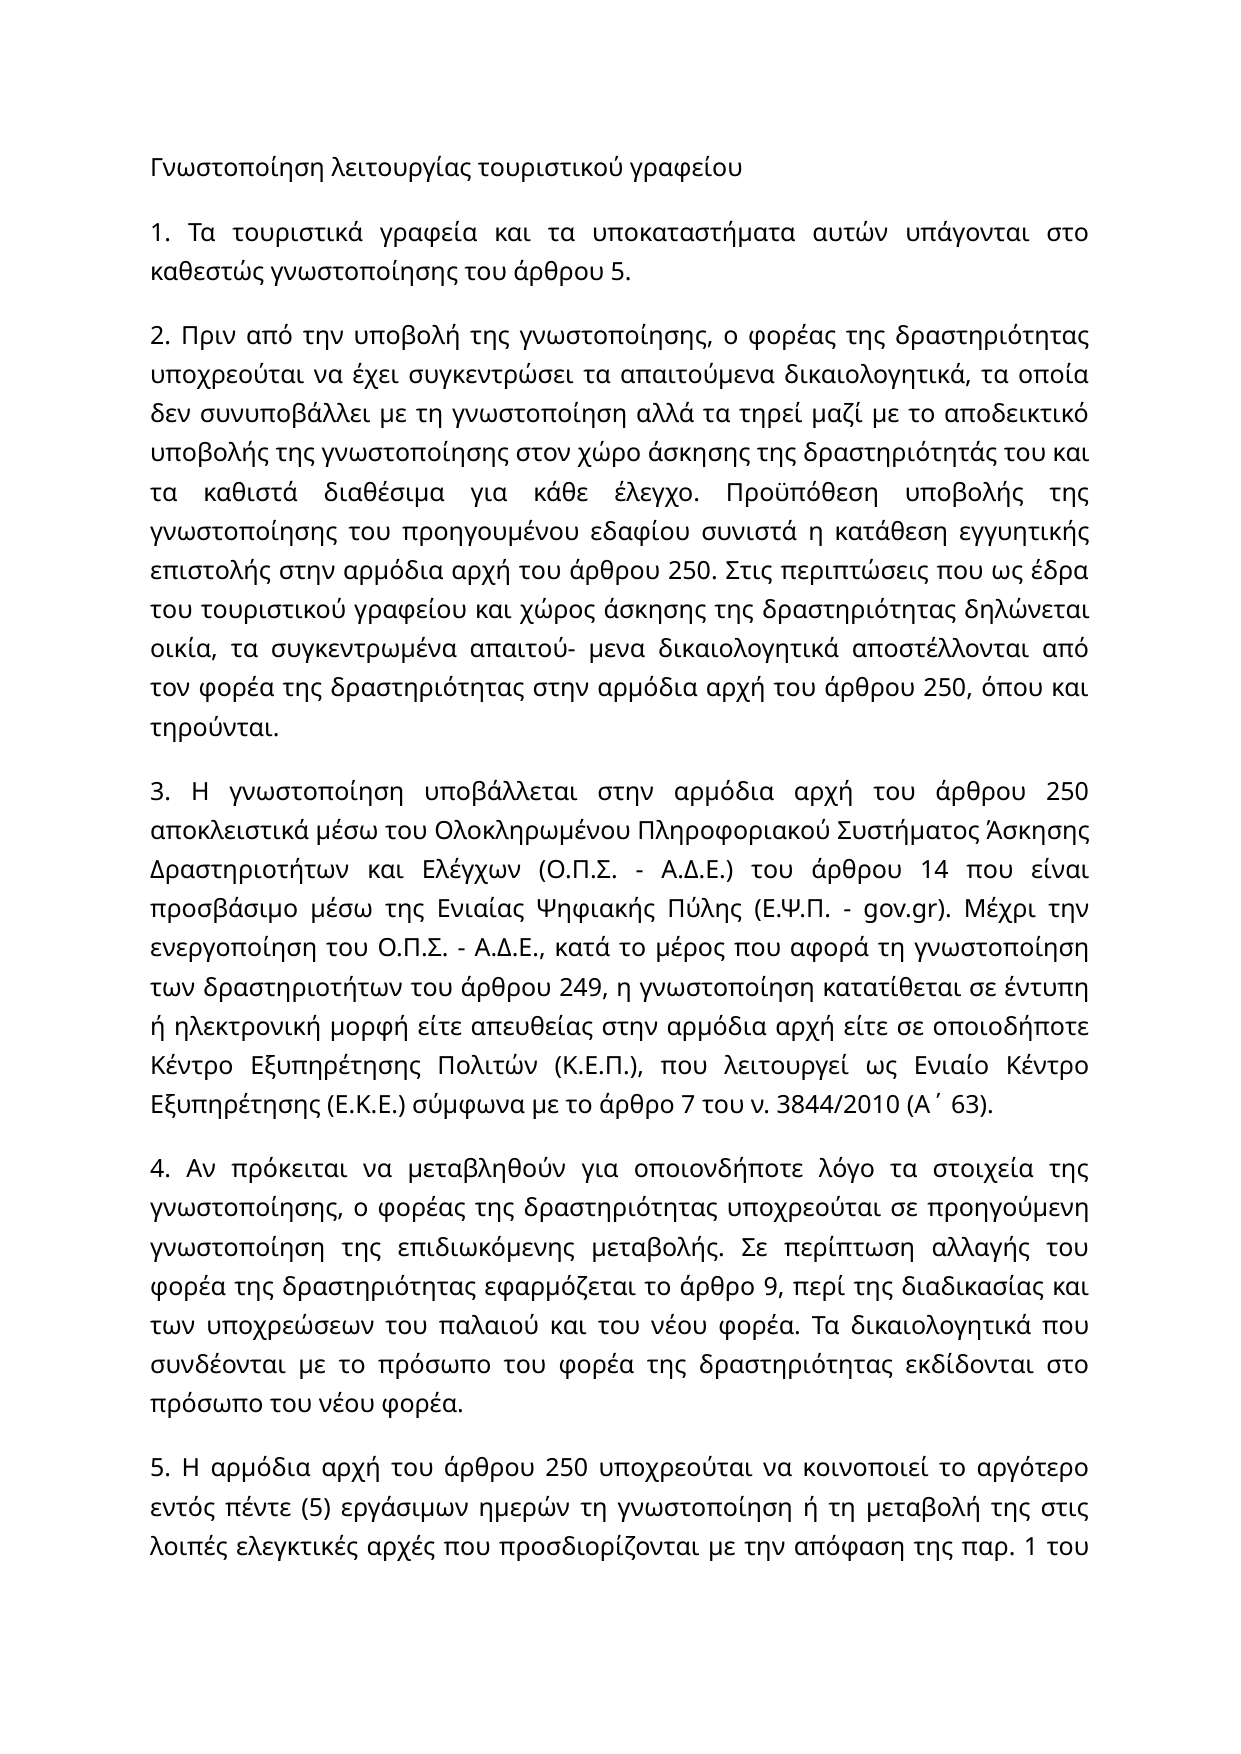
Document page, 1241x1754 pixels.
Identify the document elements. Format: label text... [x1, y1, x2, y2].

text 5. Η αρμόδια αρχή του άρθρου 250 υποχρεούται να κοινοποιεί το αργότερο εντός πέντε (5) εργάσιμων ημερών τη γνωστοποίηση ή τη μεταβολή της στις λοιπές ελεγκτικές αρχές που προσδιορίζονται με την απόφαση της παρ. 1 του [150, 1450, 1090, 1562]
text 1. Τα τουριστικά γραφεία και τα υποκαταστήματα αυτών υπάγονται στο καθεστώς γνωστοποίησης του άρθρου 5. [150, 214, 1090, 287]
text Γνωστοποίηση λειτουργίας τουριστικού γραφείου [150, 150, 1090, 184]
text 3. Η γνωστοποίηση υποβάλλεται στην αρμόδια αρχή του άρθρου 250 αποκλειστικά μέσω του Ολοκληρωμένου Πληροφοριακού Συστήματος Άσκησης Δραστηριοτήτων και Ελέγχων (Ο.Π.Σ. - Α.Δ.Ε.) του άρθρου 14 που είναι προσβάσιμο μέσω της Ενιαίας Ψηφιακής Πύλης (Ε.Ψ.Π. - gov.gr). Μέχρι την ενεργοποίηση του Ο.Π.Σ. - Α.Δ.Ε., κατά το μέρος που αφορά τη γνωστοποίηση των δραστηριοτήτων του άρθρου 249, η γνωστοποίηση κατατίθεται σε έντυπη ή ηλεκτρονική μορφή είτε απευθείας στην αρμόδια αρχή είτε σε οποιοδήποτε Κέντρο Εξυπηρέτησης Πολιτών (Κ.Ε.Π.), που λειτουργεί ως Ενιαίο Κέντρο Εξυπηρέτησης (Ε.Κ.Ε.) σύμφωνα με το άρθρο 7 του ν. 3844/2010 (A΄ 63). [150, 773, 1090, 1121]
text 4. Αν πρόκειται να μεταβληθούν για οποιονδήποτε λόγο τα στοιχεία της γνωστοποίησης, ο φορέας της δραστηριότητας υποχρεούται σε προηγούμενη γνωστοποίηση της επιδιωκόμενης μεταβολής. Σε περίπτωση αλλαγής του φορέα της δραστηριότητας εφαρμόζεται το άρθρο 9, περί της διαδικασίας και των υποχρεώσεων του παλαιού και του νέου φορέα. Τα δικαιολογητικά που συνδέονται με το πρόσωπο του φορέα της δραστηριότητας εκδίδονται στο πρόσωπο του νέου φορέα. [150, 1151, 1090, 1420]
text 2. Πριν από την υποβολή της γνωστοποίησης, ο φορέας της δραστηριότητας υποχρεούται να έχει συγκεντρώσει τα απαιτούμενα δικαιολογητικά, τα οποία δεν συνυποβάλλει με τη γνωστοποίηση αλλά τα τηρεί μαζί με το αποδεικτικό υποβολής της γνωστοποίησης στον χώρο άσκησης της δραστηριότητάς του και τα καθιστά διαθέσιμα για κάθε έλεγχο. Προϋπόθεση υποβολής της γνωστοποίησης του προηγουμένου εδαφίου συνιστά η κατάθεση εγγυητικής επιστολής στην αρμόδια αρχή του άρθρου 250. Στις περιπτώσεις που ως έδρα του τουριστικού γραφείου και χώρος άσκησης της δραστηριότητας δηλώνεται οικία, τα συγκεντρωμένα απαιτού- μενα δικαιολογητικά αποστέλλονται από τον φορέα της δραστηριότητας στην αρμόδια αρχή του άρθρου 250, όπου και τηρούνται. [150, 317, 1090, 743]
